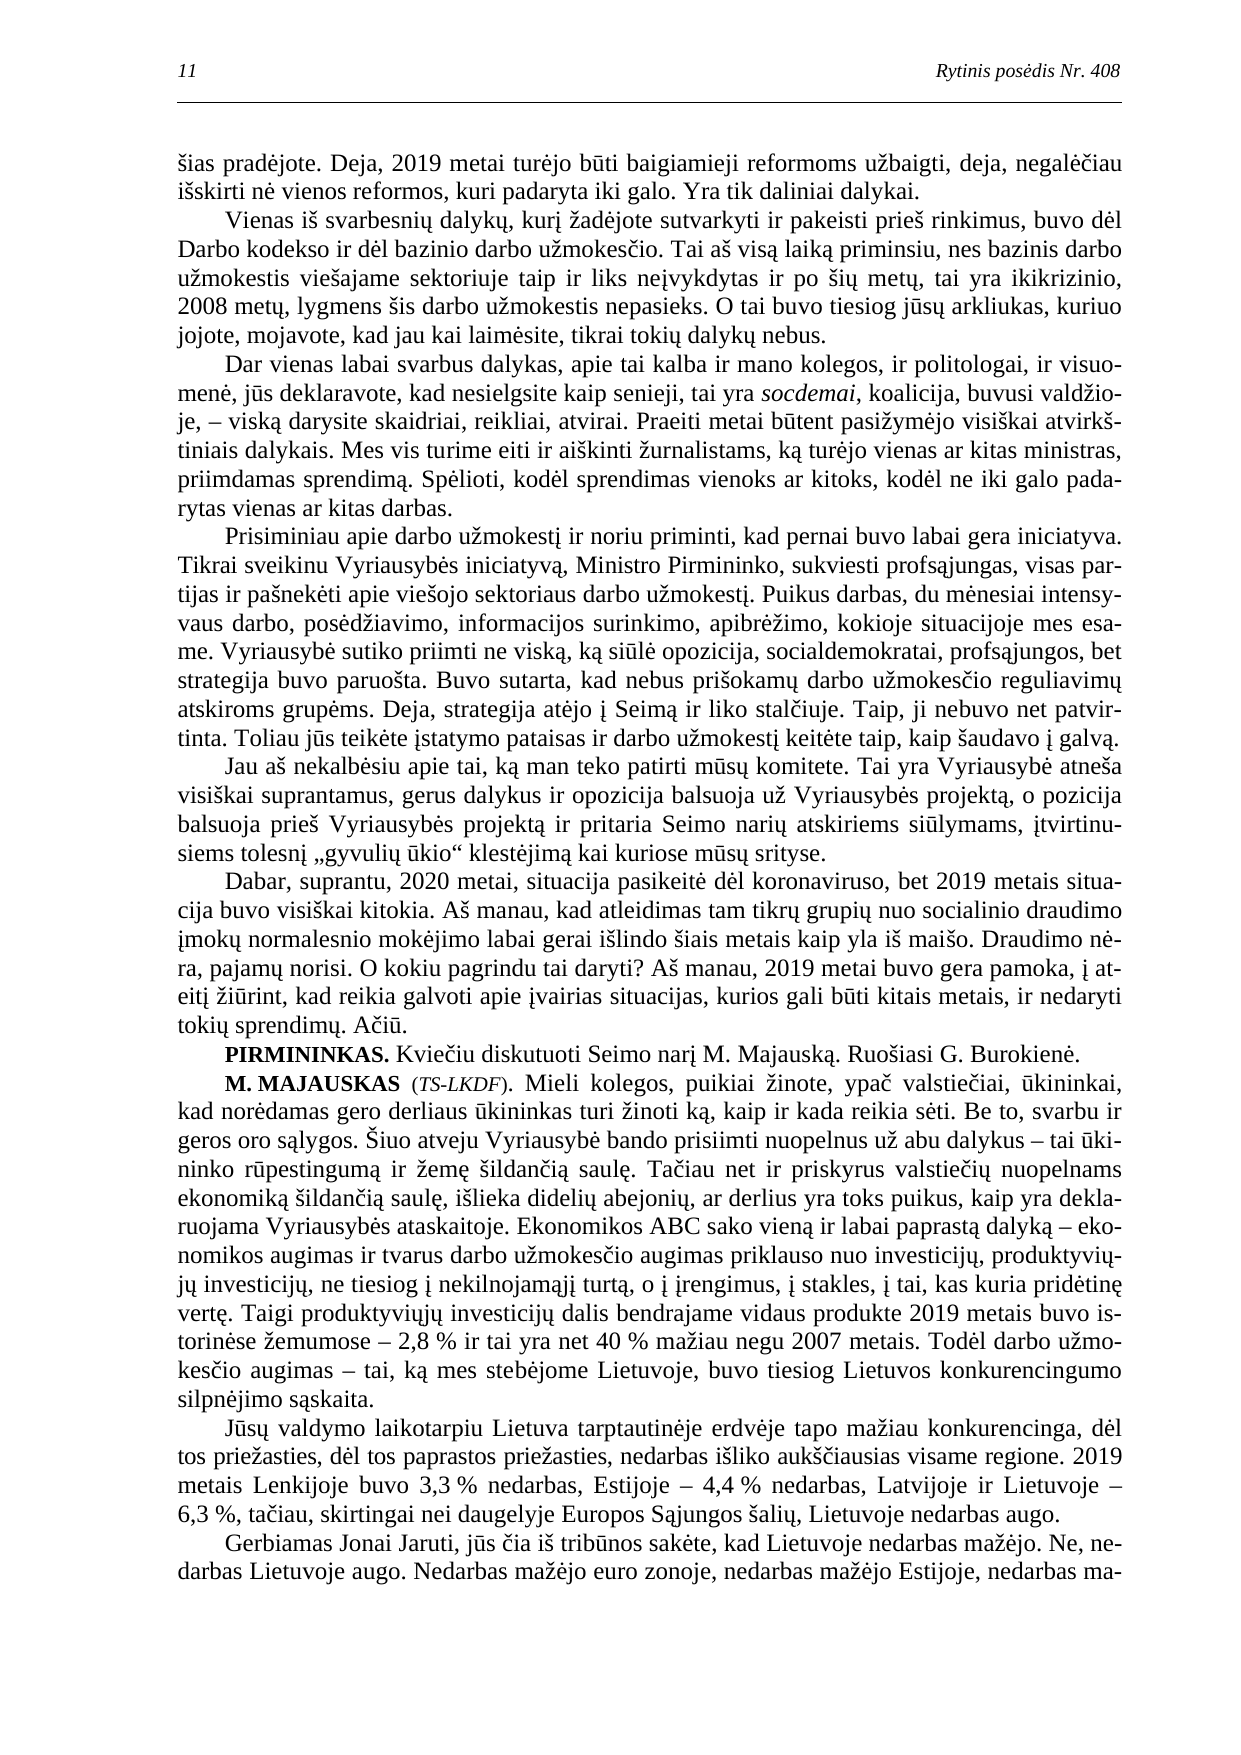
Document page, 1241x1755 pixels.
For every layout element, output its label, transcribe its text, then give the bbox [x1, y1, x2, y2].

text Da­bar, su­pran­tu, 2020 me­tai, si­tu­a­ci­ja pa­si­kei­tė dėl ko­ro­na­vi­ru­so, bet 2019 me­tais si­tu­a­ci­ja bu­vo vi­siš­kai ki­to­kia. Aš ma­nau, kad at­lei­di­mas tam tik­rų gru­pių nuo so­cia­li­nio drau­di­mo įmo­kų nor­ma­les­nio mo­kė­ji­mo la­bai ge­rai iš­lin­do šiais me­tais kaip yla iš mai­šo. Drau­di­mo nė­ra, pa­ja­mų no­ri­si. O ko­kiu pa­grin­du tai da­ry­ti? Aš ma­nau, 2019 me­tai bu­vo ge­ra pa­mo­ka, į at­ei­tį žiū­rint, kad rei­kia gal­vo­ti apie įvai­rias si­tu­a­ci­jas, ku­rios ga­li bū­ti ki­tais me­tais, ir ne­da­ry­ti to­kių spren­di­mų. Ačiū. [177, 866, 1122, 1039]
text Vie­nas iš svar­bes­nių da­ly­kų, ku­rį ža­dė­jo­te su­tvar­ky­ti ir pa­keis­ti prieš rin­ki­mus, bu­vo dėl Dar­bo ko­dek­so ir dėl ba­zi­nio dar­bo už­mo­kes­čio. Tai aš vi­są lai­ką pri­min­siu, nes ba­zi­nis dar­bo už­mo­kes­tis vie­ša­ja­me sek­to­riu­je taip ir liks ne­įvyk­dy­tas ir po šių me­tų, tai yra ikik­ri­zi­nio, 2008 me­tų, lyg­mens šis dar­bo už­mo­kes­tis ne­pa­sieks. O tai bu­vo tie­siog jū­sų ar­kliu­kas, ku­riuo jo­jo­te, mo­ja­vo­te, kad jau kai lai­mė­si­te, tik­rai to­kių da­ly­kų ne­bus. [177, 205, 1122, 349]
text Dar vie­nas la­bai svar­bus da­ly­kas, apie tai kal­ba ir ma­no ko­le­gos, ir po­li­to­lo­gai, ir vi­suo­me­nė, jūs de­kla­ra­vo­te, kad ne­si­elg­si­te kaip se­nie­ji, tai yra soc­de­mai, ko­a­li­ci­ja, bu­vu­si val­džio­je, – vis­ką da­ry­si­te skaid­riai, reik­liai, at­vi­rai. Pra­ei­ti me­tai bū­tent pa­si­žy­mė­jo vi­siš­kai at­virkš­ti­niais da­ly­kais. Mes vis tu­ri­me ei­ti ir aiš­kin­ti žur­na­lis­tams, ką tu­rė­jo vie­nas ar ki­tas mi­nist­ras, pri­im­da­mas spren­di­mą. Spė­lio­ti, ko­dėl spren­di­mas vie­noks ar ki­toks, ko­dėl ne iki ga­lo pa­da­ry­tas vie­nas ar ki­tas dar­bas. [177, 349, 1122, 521]
text Jau aš ne­kal­bė­siu apie tai, ką man te­ko pa­tir­ti mū­sų ko­mi­te­te. Tai yra Vy­riau­sy­bė at­ne­ša vi­siš­kai su­pran­ta­mus, ge­rus da­ly­kus ir opo­zi­ci­ja bal­suo­ja už Vy­riau­sy­bės pro­jek­tą, o po­zi­ci­ja bal­suo­ja prieš Vy­riau­sy­bės pro­jek­tą ir pri­ta­ria Sei­mo na­rių at­ski­riems siū­ly­mams, įtvir­ti­nu­siems to­les­nį „gy­vu­lių ūkio“ kles­tė­ji­mą kai ku­rio­se mū­sų sri­ty­se. [177, 751, 1122, 866]
text Jū­sų val­dy­mo lai­ko­tar­piu Lie­tu­va tarp­tau­ti­nė­je erd­vė­je ta­po ma­žiau kon­ku­ren­cin­ga, dėl tos prie­žas­ties, dėl tos pa­pras­tos prie­žas­ties, ne­dar­bas iš­li­ko aukš­čiau­sias vi­sa­me re­gio­ne. 2019 me­tais Len­ki­jo­je bu­vo 3,3 % ne­dar­bas, Es­ti­jo­je – 4,4 % ne­dar­bas, Lat­vi­jo­je ir Lie­tu­vo­je – 6,3 %, ta­čiau, skir­tin­gai nei dau­ge­ly­je Eu­ro­pos Są­jun­gos ša­lių, Lie­tu­vo­je ne­dar­bas au­go. [177, 1413, 1122, 1528]
text Pri­si­mi­niau apie dar­bo už­mo­kes­tį ir no­riu pri­min­ti, kad per­nai bu­vo la­bai ge­ra ini­cia­ty­va. Tik­rai svei­ki­nu Vy­riau­sy­bės ini­cia­ty­vą, Mi­nist­ro Pir­mi­nin­ko, su­kvies­ti prof­są­jun­gas, vi­sas par­ti­jas ir pa­šne­kė­ti apie vie­šo­jo sek­to­riaus dar­bo už­mo­kes­tį. Pui­kus dar­bas, du mė­ne­siai in­ten­sy­vaus dar­bo, po­sė­džia­vi­mo, in­for­ma­ci­jos su­rin­ki­mo, api­brė­ži­mo, ko­kio­je si­tu­a­ci­jo­je mes esa­me. Vy­riau­sy­bė su­ti­ko pri­im­ti ne vis­ką, ką siū­lė opo­zi­ci­ja, so­cial­de­mok­ra­tai, prof­są­jun­gos, bet stra­te­gi­ja bu­vo pa­ruoš­ta. Bu­vo su­tar­ta, kad ne­bus pri­šo­ka­mų dar­bo už­mo­kes­čio re­gu­lia­vi­mų at­ski­roms gru­pėms. De­ja, stra­te­gi­ja at­ėjo į Sei­mą ir li­ko stal­čiu­je. Taip, ji ne­bu­vo net pa­tvir­tin­ta. To­liau jūs tei­kė­te įsta­ty­mo pa­tai­sas ir dar­bo už­mo­kes­tį kei­tė­te taip, kaip šau­da­vo į gal­vą. [177, 521, 1122, 751]
text M. MAJAUSKAS (TS-LKDF). Mie­li ko­le­gos, pui­kiai ži­no­te, ypač vals­tie­čiai, ūki­nin­kai, kad no­rėdamas ge­ro der­liaus ūki­nin­kas tu­ri ži­no­ti ką, kaip ir ka­da rei­kia sė­ti. Be to, svar­bu ir ge­ros oro są­ly­gos. Šiuo at­ve­ju Vy­riau­sy­bė ban­do pri­si­im­ti nuo­pel­nus už abu da­ly­kus – tai ūki­nin­ko rū­pes­tin­gu­mą ir že­mę šil­dan­čią sau­lę. Ta­čiau net ir pri­sky­rus vals­tie­čių nuo­pel­nams eko­no­mi­ką šil­dan­čią sau­lę, iš­lie­ka di­de­lių abe­jo­nių, ar der­lius yra toks pui­kus, kaip yra de­kla­ruo­ja­ma Vy­riau­sy­bės ata­skai­to­je. Eko­no­mi­kos ABC sa­ko vie­ną ir la­bai pa­pras­tą da­ly­ką – eko­no­mi­kos au­gi­mas ir tva­rus dar­bo už­mo­kes­čio au­gi­mas pri­klau­so nuo in­ves­ti­ci­jų, pro­duk­ty­vių­jų in­ves­ti­ci­jų, ne tie­siog į ne­kil­no­ja­mą­jį tur­tą, o į įren­gi­mus, į stak­les, į tai, kas ku­ria pri­dė­ti­nę ver­tę. Tai­gi pro­duk­ty­vių­jų in­ves­ti­ci­jų da­lis ben­dra­ja­me vi­daus pro­duk­te 2019 me­tais bu­vo is­to­ri­nė­se že­mu­mo­se – 2,8 % ir tai yra net 40 % ma­žiau ne­gu 2007 me­tais. To­dėl dar­bo už­mo­kes­čio augi­mas – tai, ką mes ste­bė­jo­me Lie­tu­vo­je, bu­vo tie­siog Lie­tu­vos kon­ku­ren­cin­gu­mo sil­pnė­ji­mo są­skai­ta. [177, 1068, 1122, 1413]
text PIRMININKAS. Kvie­čiu dis­ku­tuo­ti Sei­mo na­rį M. Ma­jaus­ką. Ruo­šia­si G. Bu­ro­kie­nė. [177, 1039, 1122, 1068]
text Ger­bia­mas Jo­nai Ja­ru­ti, jūs čia iš tri­bū­nos sa­kė­te, kad Lie­tu­vo­je ne­dar­bas ma­žė­jo. Ne, ne­dar­bas Lie­tu­vo­je au­go. Ne­dar­bas ma­žė­jo eu­ro zo­no­je, ne­dar­bas ma­žė­jo Es­ti­jo­je, ne­dar­bas ma­ [177, 1528, 1122, 1585]
text šias pra­dė­jo­te. De­ja, 2019 me­tai tu­rė­jo bū­ti bai­gia­mie­ji re­for­moms už­baig­ti, de­ja, ne­ga­lė­čiau iš­skir­ti nė vie­nos re­for­mos, ku­ri pa­da­ry­ta iki ga­lo. Yra tik da­li­niai da­ly­kai. [177, 148, 1122, 205]
